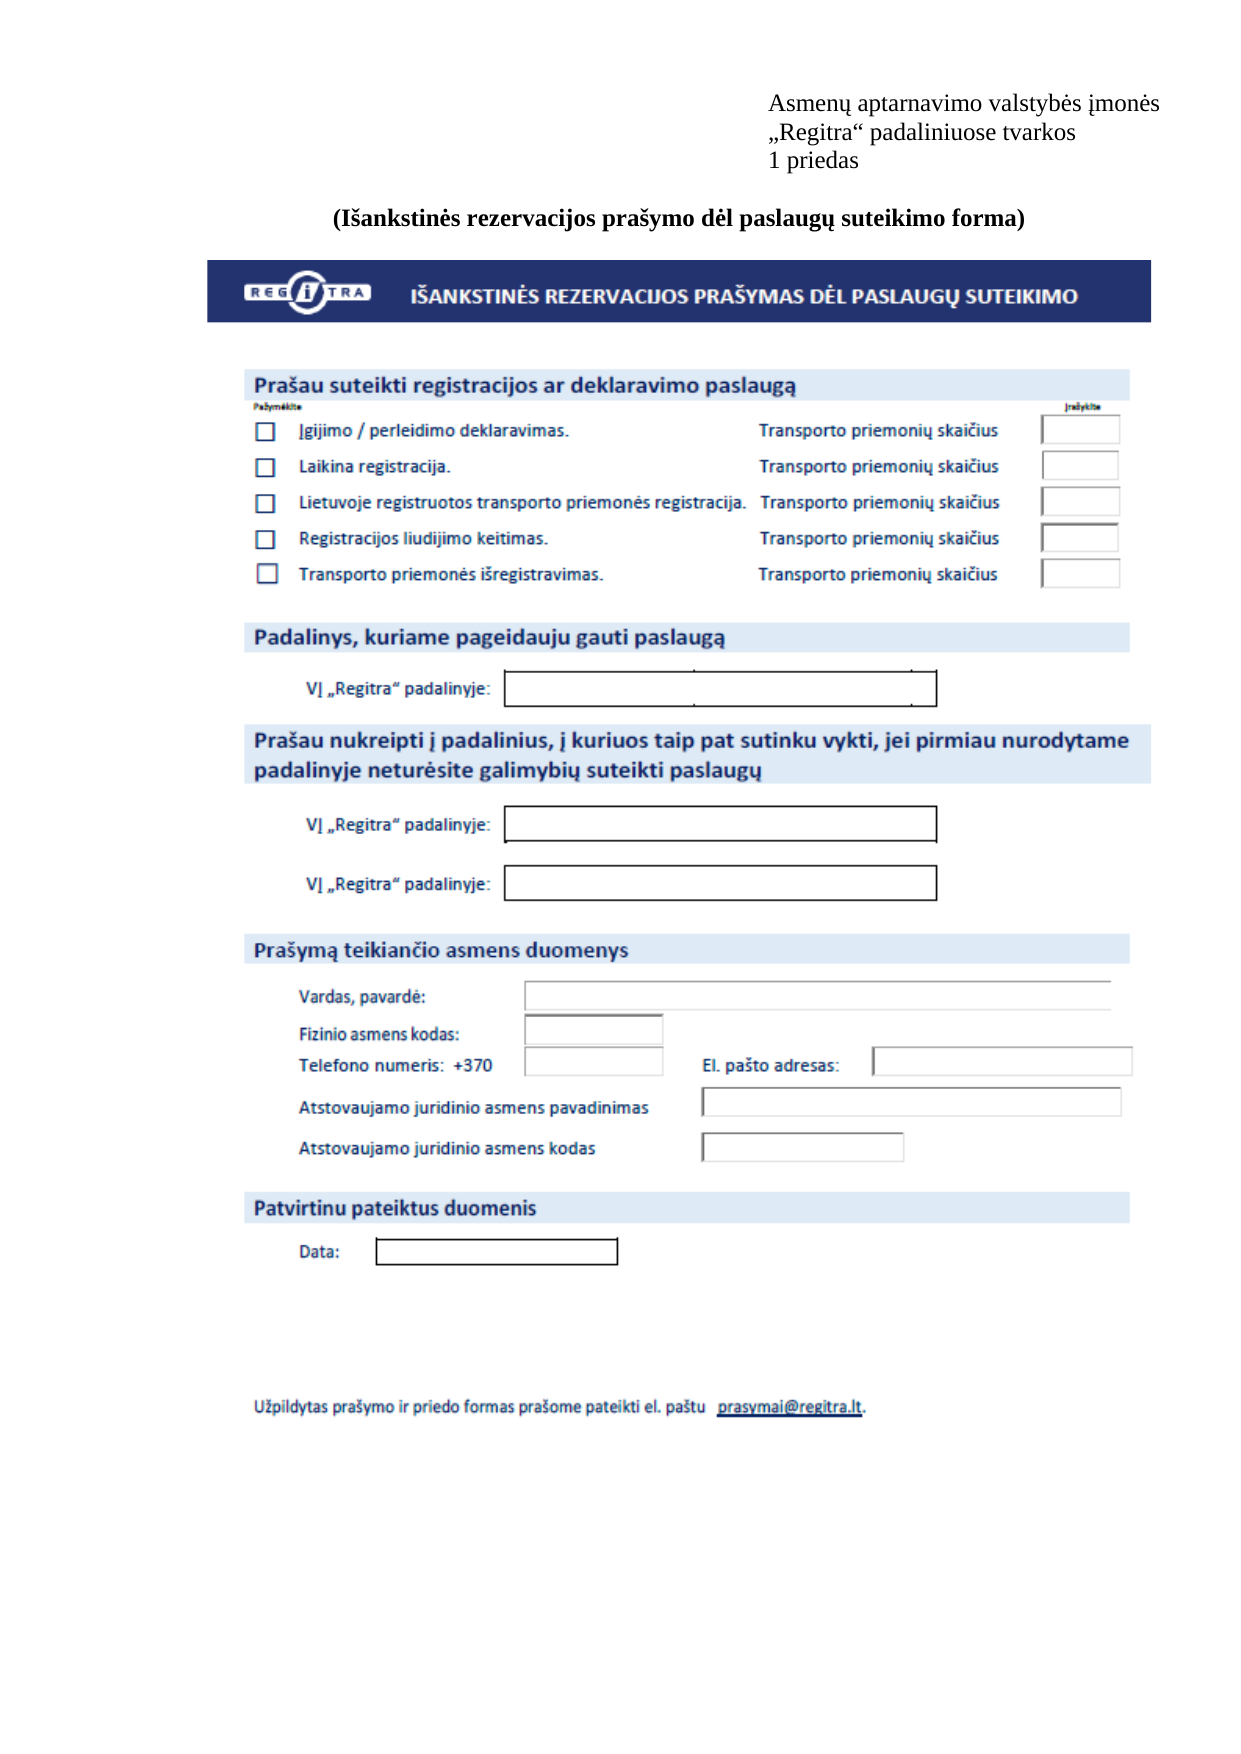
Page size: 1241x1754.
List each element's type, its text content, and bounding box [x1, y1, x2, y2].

text Asmenų aptarnavimo valstybės įmonės [768, 88, 1181, 117]
text „Regitra“ padaliniuose tvarkos [768, 117, 1181, 145]
text (Išankstinės rezervacijos prašymo dėl paslaugų suteikimo forma) [177, 203, 1181, 232]
text 1 priedas [768, 145, 1181, 174]
